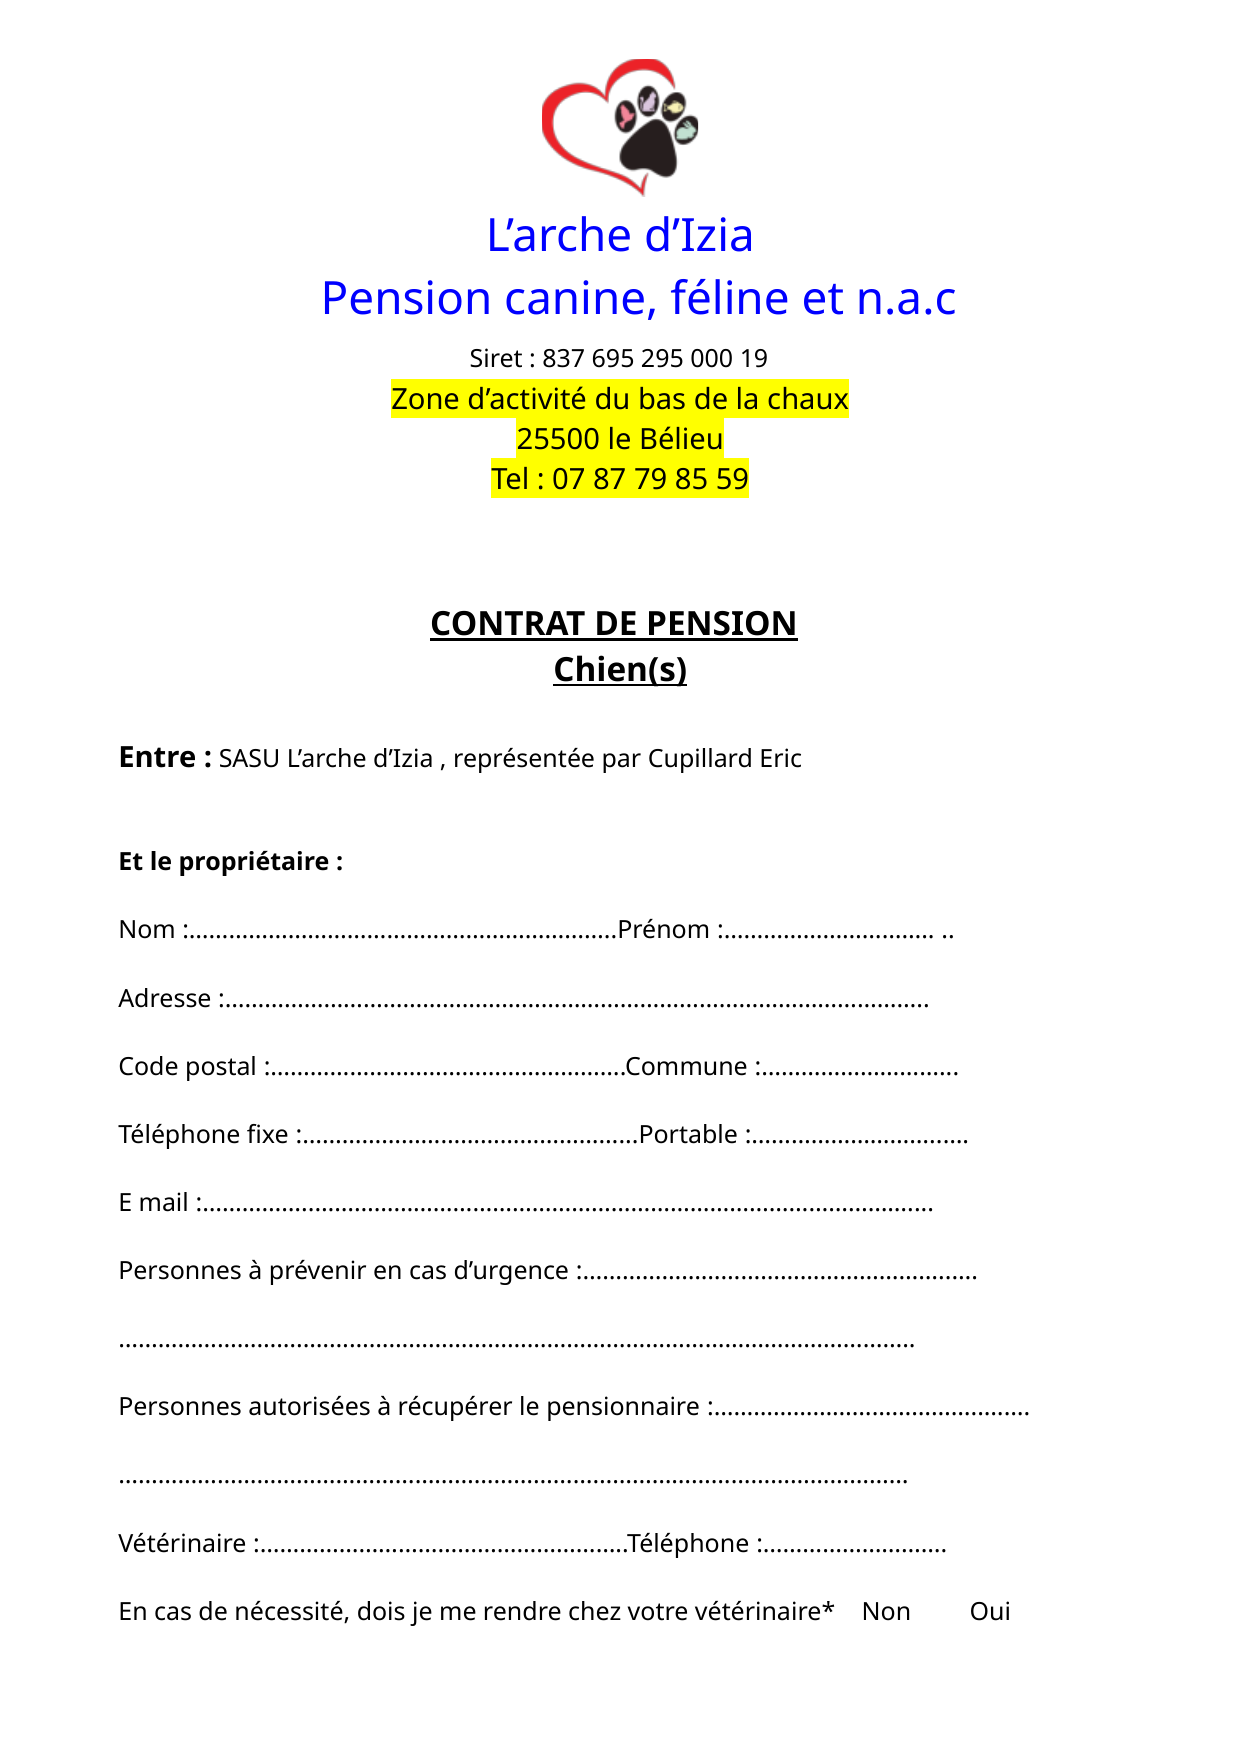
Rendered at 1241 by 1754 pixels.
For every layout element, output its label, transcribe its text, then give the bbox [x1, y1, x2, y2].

text Entre : SASU L’arche d’Izia , représentée par Cupillard Eric [118, 736, 1122, 776]
text Et le propriétaire : [118, 844, 1122, 878]
text ………………………………………………………………………………………………………… [118, 1457, 1122, 1491]
text Pension canine, féline et n.a.c [118, 265, 1122, 328]
text Code postal :……………..……………………………….Commune :………………………... [118, 1048, 1122, 1082]
picture [542, 59, 699, 197]
text Siret : 837 695 295 000 19 [118, 328, 1122, 379]
text Adresse :…………………………………………………………………………………………….. [118, 980, 1122, 1014]
text Zone d’activité du bas de la chaux [118, 379, 1122, 418]
text Nom :………………………………………………………..Prénom :………………………….. .. [118, 912, 1122, 946]
text En cas de nécessité, dois je me rendre chez votre vétérinaire* Non Oui [118, 1593, 1122, 1627]
text 25500 le Bélieu [118, 418, 1122, 458]
text CONTRAT DE PENSION [118, 600, 1122, 645]
text Téléphone fixe :…………………………………………...Portable :………………………..…. [118, 1116, 1122, 1151]
text Tel : 07 87 79 85 59 [118, 458, 1122, 498]
text E mail :……………..……………………………………………………………………………….... [118, 1184, 1122, 1219]
text Personnes à prévenir en cas d’urgence :………………………………………………..…. [118, 1253, 1122, 1287]
text Chien(s) [118, 645, 1122, 691]
text ………………………..……………………………………………………………………………….. [118, 1321, 1122, 1355]
text Personnes autorisées à récupérer le pensionnaire :…………………………………..……. [118, 1389, 1122, 1423]
text Vétérinaire :………………………………………………..Téléphone :………………………. [118, 1525, 1122, 1559]
text L’arche d’Izia [118, 174, 1122, 265]
